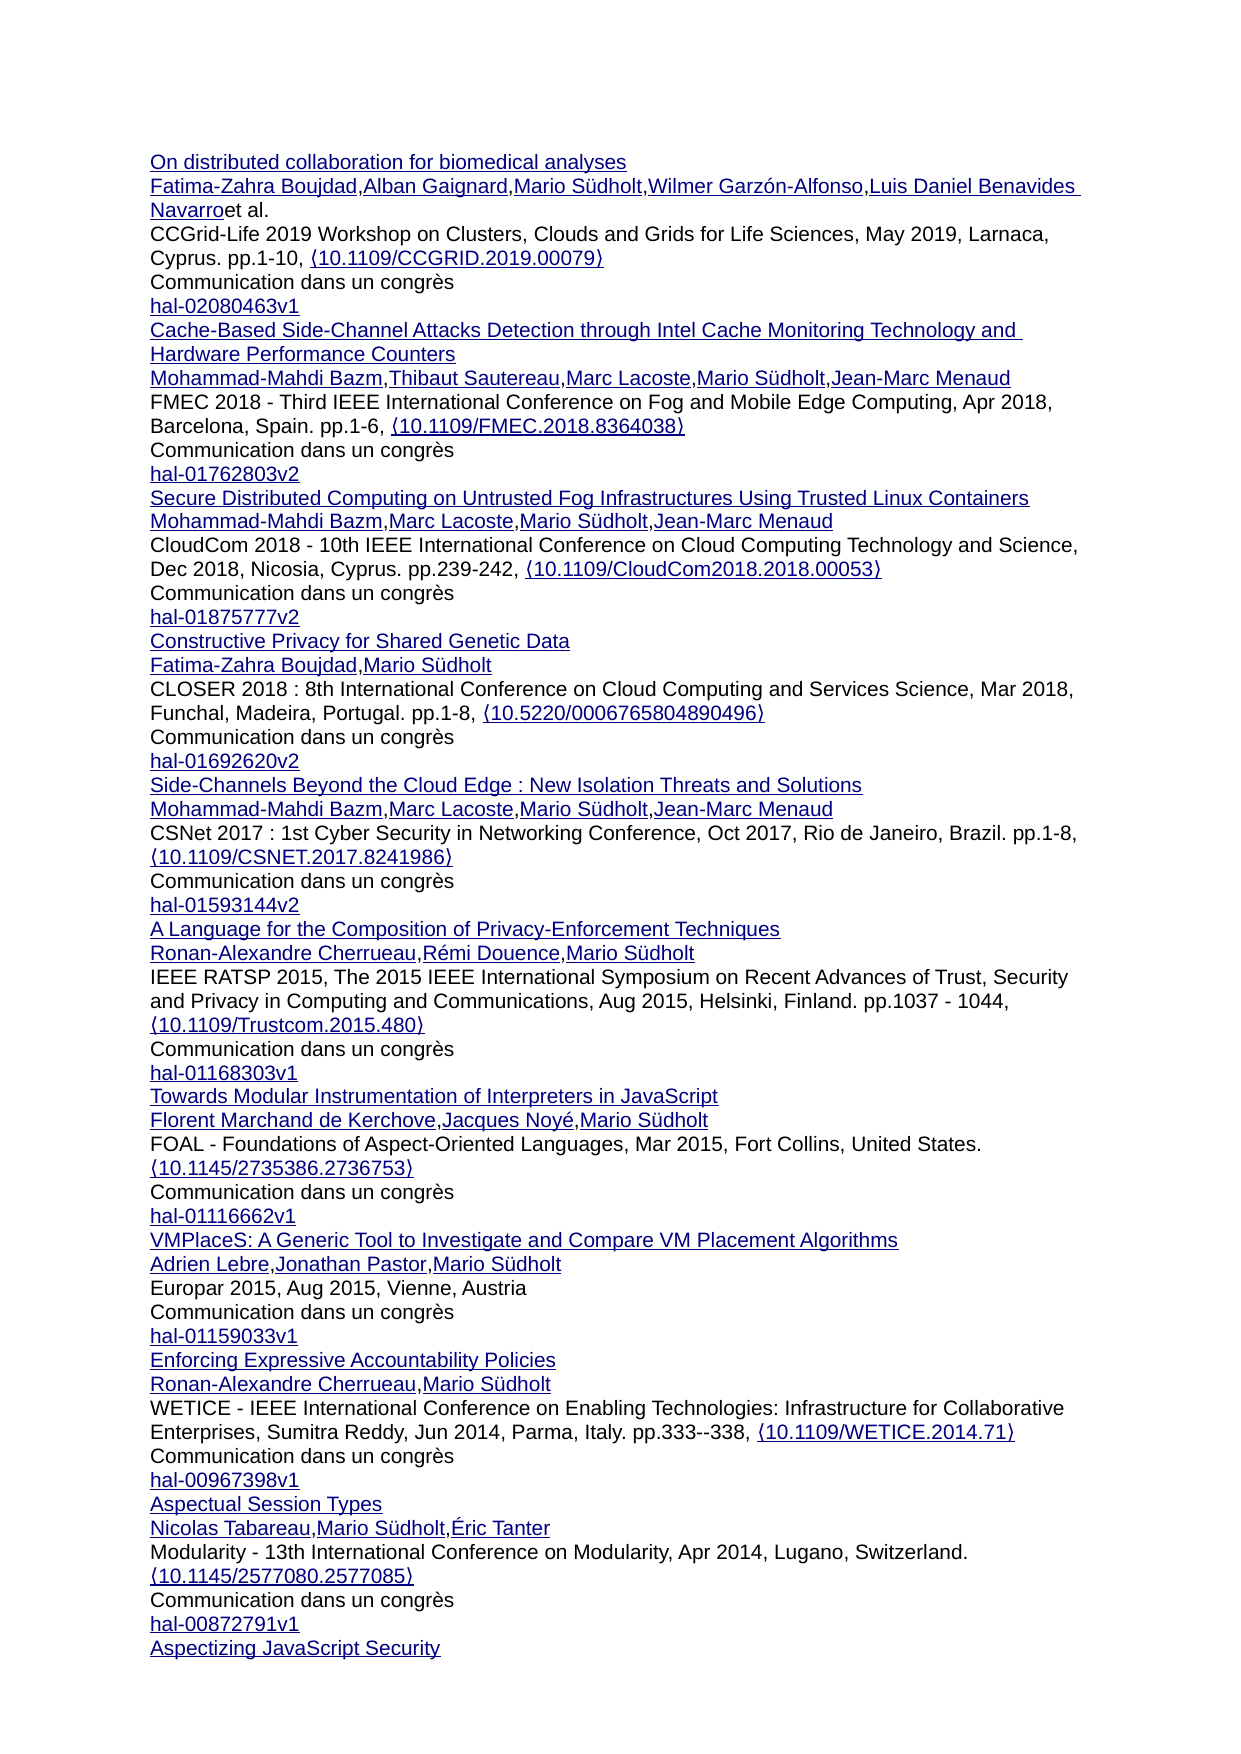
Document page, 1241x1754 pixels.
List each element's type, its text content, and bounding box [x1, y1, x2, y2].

table_cell Aspectual Session Types Nicolas Tabareau,Mario Südholt,Éric Tanter Modularity - 13th International Conference on Modularity, Apr 2014, Lugano, Switzerland. ⟨10.1145/2577080.2577085⟩ Communication dans un congrès hal-00872791v1 [150, 1492, 1090, 1635]
table_cell Towards Modular Instrumentation of Interpreters in JavaScript Florent Marchand de Kerchove,Jacques Noyé,Mario Südholt FOAL - Foundations of Aspect-Oriented Languages, Mar 2015, Fort Collins, United States. ⟨10.1145/2735386.2736753⟩ Communication dans un congrès hal-01116662v1 [150, 1084, 1090, 1228]
table_cell A Language for the Composition of Privacy-Enforcement Techniques Ronan-Alexandre Cherrueau,Rémi Douence,Mario Südholt IEEE RATSP 2015, The 2015 IEEE International Symposium on Recent Advances of Trust, Security and Privacy in Computing and Communications, Aug 2015, Helsinki, Finland. pp.1037 - 1044, ⟨10.1109/Trustcom.2015.480⟩ Communication dans un congrès hal-01168303v1 [150, 917, 1090, 1084]
table_cell Side-Channels Beyond the Cloud Edge : New Isolation Threats and Solutions Mohammad-Mahdi Bazm,Marc Lacoste,Mario Südholt,Jean-Marc Menaud CSNet 2017 : 1st Cyber Security in Networking Conference, Oct 2017, Rio de Janeiro, Brazil. pp.1-8, ⟨10.1109/CSNET.2017.8241986⟩ Communication dans un congrès hal-01593144v2 [150, 773, 1090, 917]
table_cell On distributed collaboration for biomedical analyses Fatima-Zahra Boujdad,Alban Gaignard,Mario Südholt,Wilmer Garzón-Alfonso,Luis Daniel Benavides Navarroet al. CCGrid-Life 2019 Workshop on Clusters, Clouds and Grids for Life Sciences, May 2019, Larnaca, Cyprus. pp.1-10, ⟨10.1109/CCGRID.2019.00079⟩ Communication dans un congrès hal-02080463v1 [150, 150, 1090, 318]
table_cell Aspectizing JavaScript Security [150, 1635, 1090, 1659]
table_cell Constructive Privacy for Shared Genetic Data Fatima-Zahra Boujdad,Mario Südholt CLOSER 2018 : 8th International Conference on Cloud Computing and Services Science, Mar 2018, Funchal, Madeira, Portugal. pp.1-8, ⟨10.5220/0006765804890496⟩ Communication dans un congrès hal-01692620v2 [150, 629, 1090, 773]
table_cell Enforcing Expressive Accountability Policies Ronan-Alexandre Cherrueau,Mario Südholt WETICE - IEEE International Conference on Enabling Technologies: Infrastructure for Collaborative Enterprises, Sumitra Reddy, Jun 2014, Parma, Italy. pp.333--338, ⟨10.1109/WETICE.2014.71⟩ Communication dans un congrès hal-00967398v1 [150, 1348, 1090, 1492]
table_cell Secure Distributed Computing on Untrusted Fog Infrastructures Using Trusted Linux Containers Mohammad-Mahdi Bazm,Marc Lacoste,Mario Südholt,Jean-Marc Menaud CloudCom 2018 - 10th IEEE International Conference on Cloud Computing Technology and Science, Dec 2018, Nicosia, Cyprus. pp.239-242, ⟨10.1109/CloudCom2018.2018.00053⟩ Communication dans un congrès hal-01875777v2 [150, 485, 1090, 629]
table_cell Cache-Based Side-Channel Attacks Detection through Intel Cache Monitoring Technology and Hardware Performance Counters Mohammad-Mahdi Bazm,Thibaut Sautereau,Marc Lacoste,Mario Südholt,Jean-Marc Menaud FMEC 2018 - Third IEEE International Conference on Fog and Mobile Edge Computing, Apr 2018, Barcelona, Spain. pp.1-6, ⟨10.1109/FMEC.2018.8364038⟩ Communication dans un congrès hal-01762803v2 [150, 318, 1090, 485]
table_cell VMPlaceS: A Generic Tool to Investigate and Compare VM Placement Algorithms Adrien Lebre,Jonathan Pastor,Mario Südholt Europar 2015, Aug 2015, Vienne, Austria Communication dans un congrès hal-01159033v1 [150, 1228, 1090, 1348]
